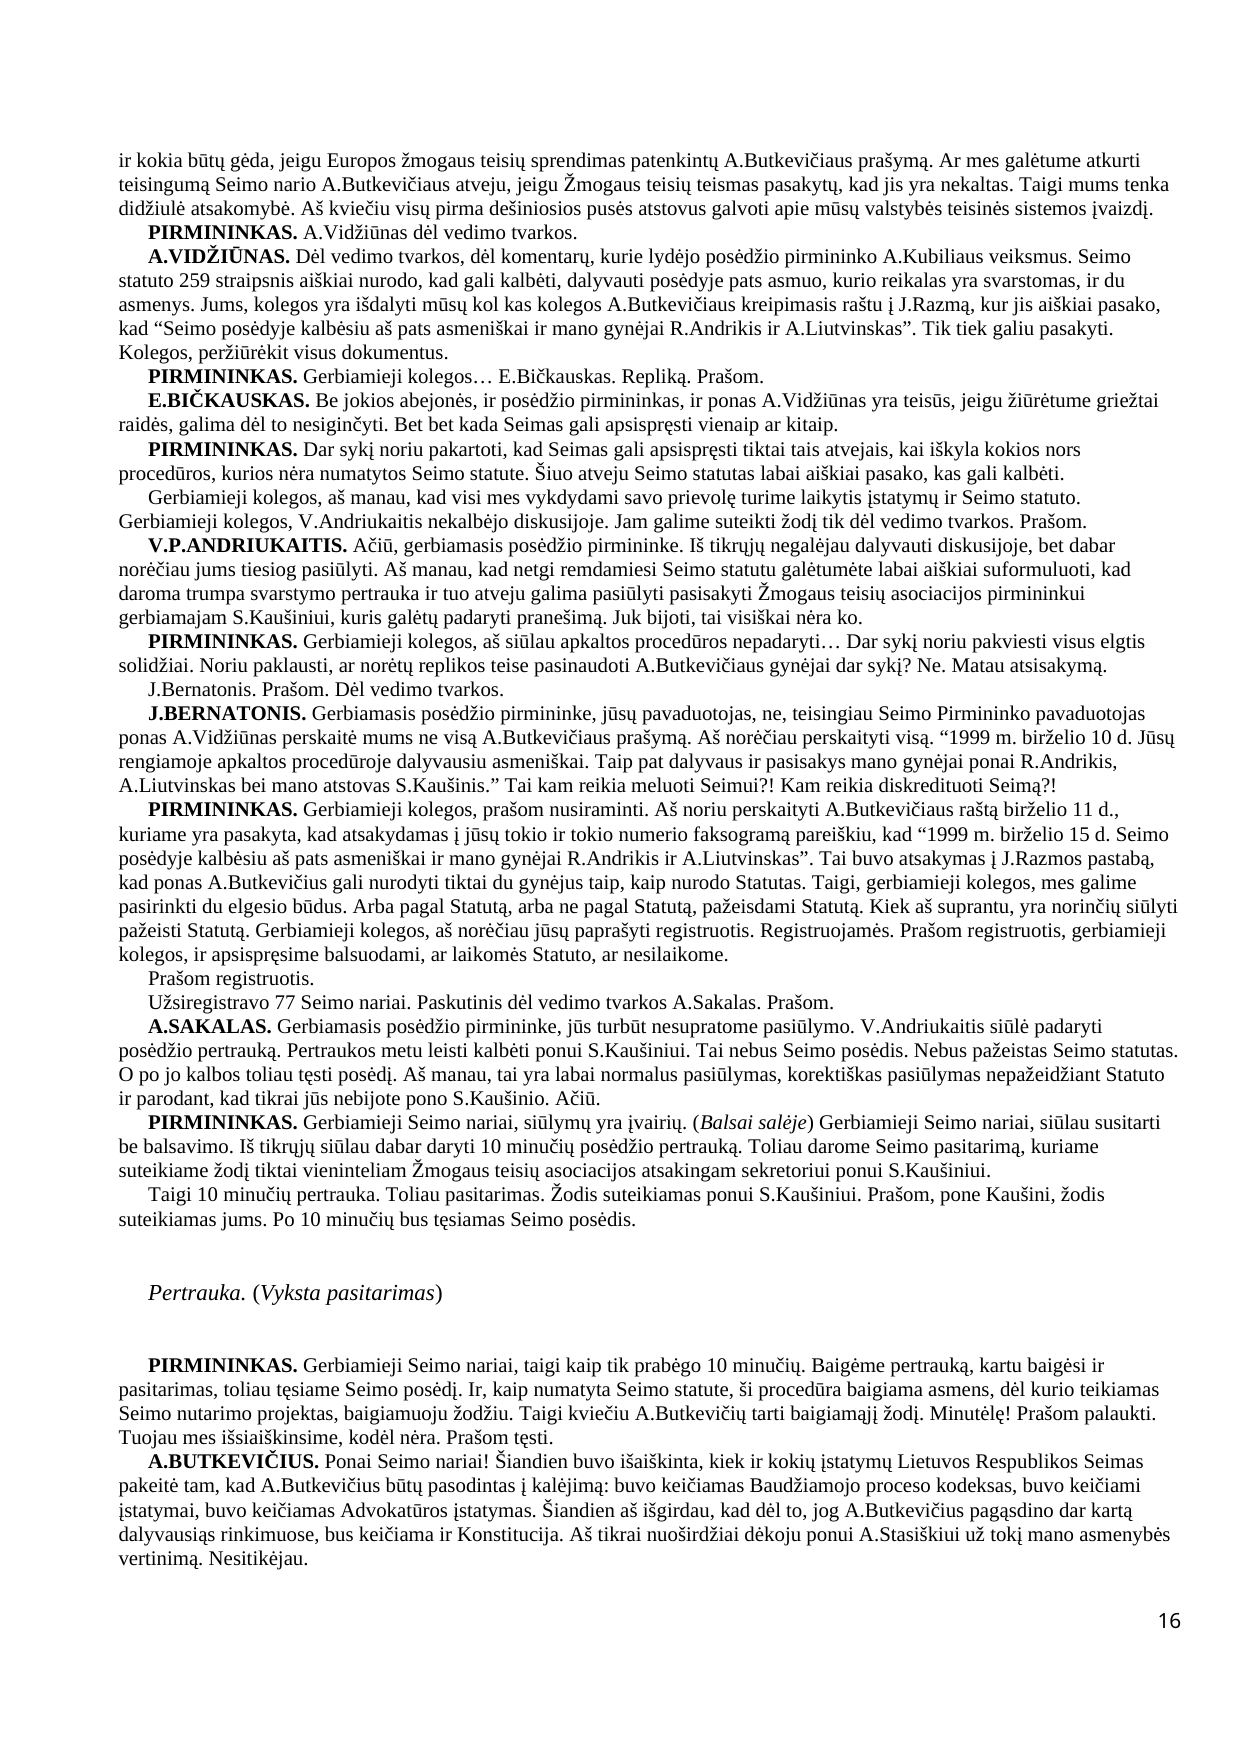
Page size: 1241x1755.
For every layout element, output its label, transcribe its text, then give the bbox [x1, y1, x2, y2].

text V.P.ANDRIUKAITIS. Ačiū, gerbiamasis posėdžio pirmininke. Iš tikrųjų negalėjau dalyvauti diskusijoje, bet dabar norėčiau jums tiesiog pasiūlyti. Aš manau, kad netgi remdamiesi Seimo statutu galėtumėte labai aiškiai suformuluoti, kad daroma trumpa svarstymo pertrauka ir tuo atveju galima pasiūlyti pasisakyti Žmogaus teisių asociacijos pirmininkui gerbiamajam S.Kaušiniui, kuris galėtų padaryti pranešimą. Juk bijoti, tai visiškai nėra ko. [118, 533, 1181, 629]
text Užsiregistravo 77 Seimo nariai. Paskutinis dėl vedimo tvarkos A.Sakalas. Prašom. [118, 990, 1181, 1014]
text ir kokia būtų gėda, jeigu Europos žmogaus teisių sprendimas patenkintų A.Butkevičiaus prašymą. Ar mes galėtume atkurti teisingumą Seimo nario A.Butkevičiaus atveju, jeigu Žmogaus teisių teismas pasakytų, kad jis yra nekaltas. Taigi mums tenka didžiulė atsakomybė. Aš kviečiu visų pirma dešiniosios pusės atstovus galvoti apie mūsų valstybės teisinės sistemos įvaizdį. [118, 148, 1181, 220]
text Taigi 10 minučių pertrauka. Toliau pasitarimas. Žodis suteikiamas ponui S.Kaušiniui. Prašom, pone Kaušini, žodis suteikiamas jums. Po 10 minučių bus tęsiamas Seimo posėdis. [118, 1182, 1181, 1231]
text PIRMININKAS. Gerbiamieji kolegos, aš siūlau apkaltos procedūros nepadaryti… Dar sykį noriu pakviesti visus elgtis solidžiai. Noriu paklausti, ar norėtų replikos teise pasinaudoti A.Butkevičiaus gynėjai dar sykį? Ne. Matau atsisakymą. [118, 629, 1181, 677]
text Prašom registruotis. [118, 966, 1181, 990]
text PIRMININKAS. Gerbiamieji kolegos, prašom nusiraminti. Aš noriu perskaityti A.Butkevičiaus raštą birželio 11 d., kuriame yra pasakyta, kad atsakydamas į jūsų tokio ir tokio numerio faksogramą pareiškiu, kad “1999 m. birželio 15 d. Seimo posėdyje kalbėsiu aš pats asmeniškai ir mano gynėjai R.Andrikis ir A.Liutvinskas”. Tai buvo atsakymas į J.Razmos pastabą, kad ponas A.Butkevičius gali nurodyti tiktai du gynėjus taip, kaip nurodo Statutas. Taigi, gerbiamieji kolegos, mes galime pasirinkti du elgesio būdus. Arba pagal Statutą, arba ne pagal Statutą, pažeisdami Statutą. Kiek aš suprantu, yra norinčių siūlyti pažeisti Statutą. Gerbiamieji kolegos, aš norėčiau jūsų paprašyti registruotis. Registruojamės. Prašom registruotis, gerbiamieji kolegos, ir apsispręsime balsuodami, ar laikomės Statuto, ar nesilaikome. [118, 797, 1181, 966]
text A.SAKALAS. Gerbiamasis posėdžio pirmininke, jūs turbūt nesupratome pasiūlymo. V.Andriukaitis siūlė padaryti posėdžio pertrauką. Pertraukos metu leisti kalbėti ponui S.Kaušiniui. Tai nebus Seimo posėdis. Nebus pažeistas Seimo statutas. O po jo kalbos toliau tęsti posėdį. Aš manau, tai yra labai normalus pasiūlymas, korektiškas pasiūlymas nepažeidžiant Statuto ir parodant, kad tikrai jūs nebijote pono S.Kaušinio. Ačiū. [118, 1014, 1181, 1110]
text PIRMININKAS. Gerbiamieji Seimo nariai, siūlymų yra įvairių. (Balsai salėje) Gerbiamieji Seimo nariai, siūlau susitarti be balsavimo. Iš tikrųjų siūlau dabar daryti 10 minučių posėdžio pertrauką. Toliau darome Seimo pasitarimą, kuriame suteikiame žodį tiktai vieninteliam Žmogaus teisių asociacijos atsakingam sekretoriui ponui S.Kaušiniui. [118, 1110, 1181, 1182]
text J.Bernatonis. Prašom. Dėl vedimo tvarkos. [118, 677, 1181, 701]
text PIRMININKAS. Gerbiamieji kolegos… E.Bičkauskas. Repliką. Prašom. [118, 364, 1181, 388]
text PIRMININKAS. Gerbiamieji Seimo nariai, taigi kaip tik prabėgo 10 minučių. Baigėme pertrauką, kartu baigėsi ir pasitarimas, toliau tęsiame Seimo posėdį. Ir, kaip numatyta Seimo statute, ši procedūra baigiama asmens, dėl kurio teikiamas Seimo nutarimo projektas, baigiamuoju žodžiu. Taigi kviečiu A.Butkevičių tarti baigiamąjį žodį. Minutėlę! Prašom palaukti. Tuojau mes išsiaiškinsime, kodėl nėra. Prašom tęsti. [118, 1353, 1181, 1449]
text PIRMININKAS. A.Vidžiūnas dėl vedimo tvarkos. [118, 220, 1181, 244]
text J.BERNATONIS. Gerbiamasis posėdžio pirmininke, jūsų pavaduotojas, ne, teisingiau Seimo Pirmininko pavaduotojas ponas A.Vidžiūnas perskaitė mums ne visą A.Butkevičiaus prašymą. Aš norėčiau perskaityti visą. “1999 m. birželio 10 d. Jūsų rengiamoje apkaltos procedūroje dalyvausiu asmeniškai. Taip pat dalyvaus ir pasisakys mano gynėjai ponai R.Andrikis, A.Liutvinskas bei mano atstovas S.Kaušinis.” Tai kam reikia meluoti Seimui?! Kam reikia diskredituoti Seimą?! [118, 701, 1181, 797]
text A.VIDŽIŪNAS. Dėl vedimo tvarkos, dėl komentarų, kurie lydėjo posėdžio pirmininko A.Kubiliaus veiksmus. Seimo statuto 259 straipsnis aiškiai nurodo, kad gali kalbėti, dalyvauti posėdyje pats asmuo, kurio reikalas yra svarstomas, ir du asmenys. Jums, kolegos yra išdalyti mūsų kol kas kolegos A.Butkevičiaus kreipimasis raštu į J.Razmą, kur jis aiškiai pasako, kad “Seimo posėdyje kalbėsiu aš pats asmeniškai ir mano gynėjai R.Andrikis ir A.Liutvinskas”. Tik tiek galiu pasakyti. Kolegos, peržiūrėkit visus dokumentus. [118, 244, 1181, 364]
text Pertrauka. (Vyksta pasitarimas) [118, 1279, 1181, 1305]
text PIRMININKAS. Dar sykį noriu pakartoti, kad Seimas gali apsispręsti tiktai tais atvejais, kai iškyla kokios nors procedūros, kurios nėra numatytos Seimo statute. Šiuo atveju Seimo statutas labai aiškiai pasako, kas gali kalbėti. [118, 436, 1181, 484]
text A.BUTKEVIČIUS. Ponai Seimo nariai! Šiandien buvo išaiškinta, kiek ir kokių įstatymų Lietuvos Respublikos Seimas pakeitė tam, kad A.Butkevičius būtų pasodintas į kalėjimą: buvo keičiamas Baudžiamojo proceso kodeksas, buvo keičiami įstatymai, buvo keičiamas Advokatūros įstatymas. Šiandien aš išgirdau, kad dėl to, jog A.Butkevičius pagąsdino dar kartą dalyvausiąs rinkimuose, bus keičiama ir Konstitucija. Aš tikrai nuoširdžiai dėkoju ponui A.Stasiškiui už tokį mano asmenybės vertinimą. Nesitikėjau. [118, 1449, 1181, 1570]
text E.BIČKAUSKAS. Be jokios abejonės, ir posėdžio pirmininkas, ir ponas A.Vidžiūnas yra teisūs, jeigu žiūrėtume griežtai raidės, galima dėl to nesiginčyti. Bet bet kada Seimas gali apsispręsti vienaip ar kitaip. [118, 388, 1181, 436]
text Gerbiamieji kolegos, aš manau, kad visi mes vykdydami savo prievolę turime laikytis įstatymų ir Seimo statuto. Gerbiamieji kolegos, V.Andriukaitis nekalbėjo diskusijoje. Jam galime suteikti žodį tik dėl vedimo tvarkos. Prašom. [118, 484, 1181, 533]
